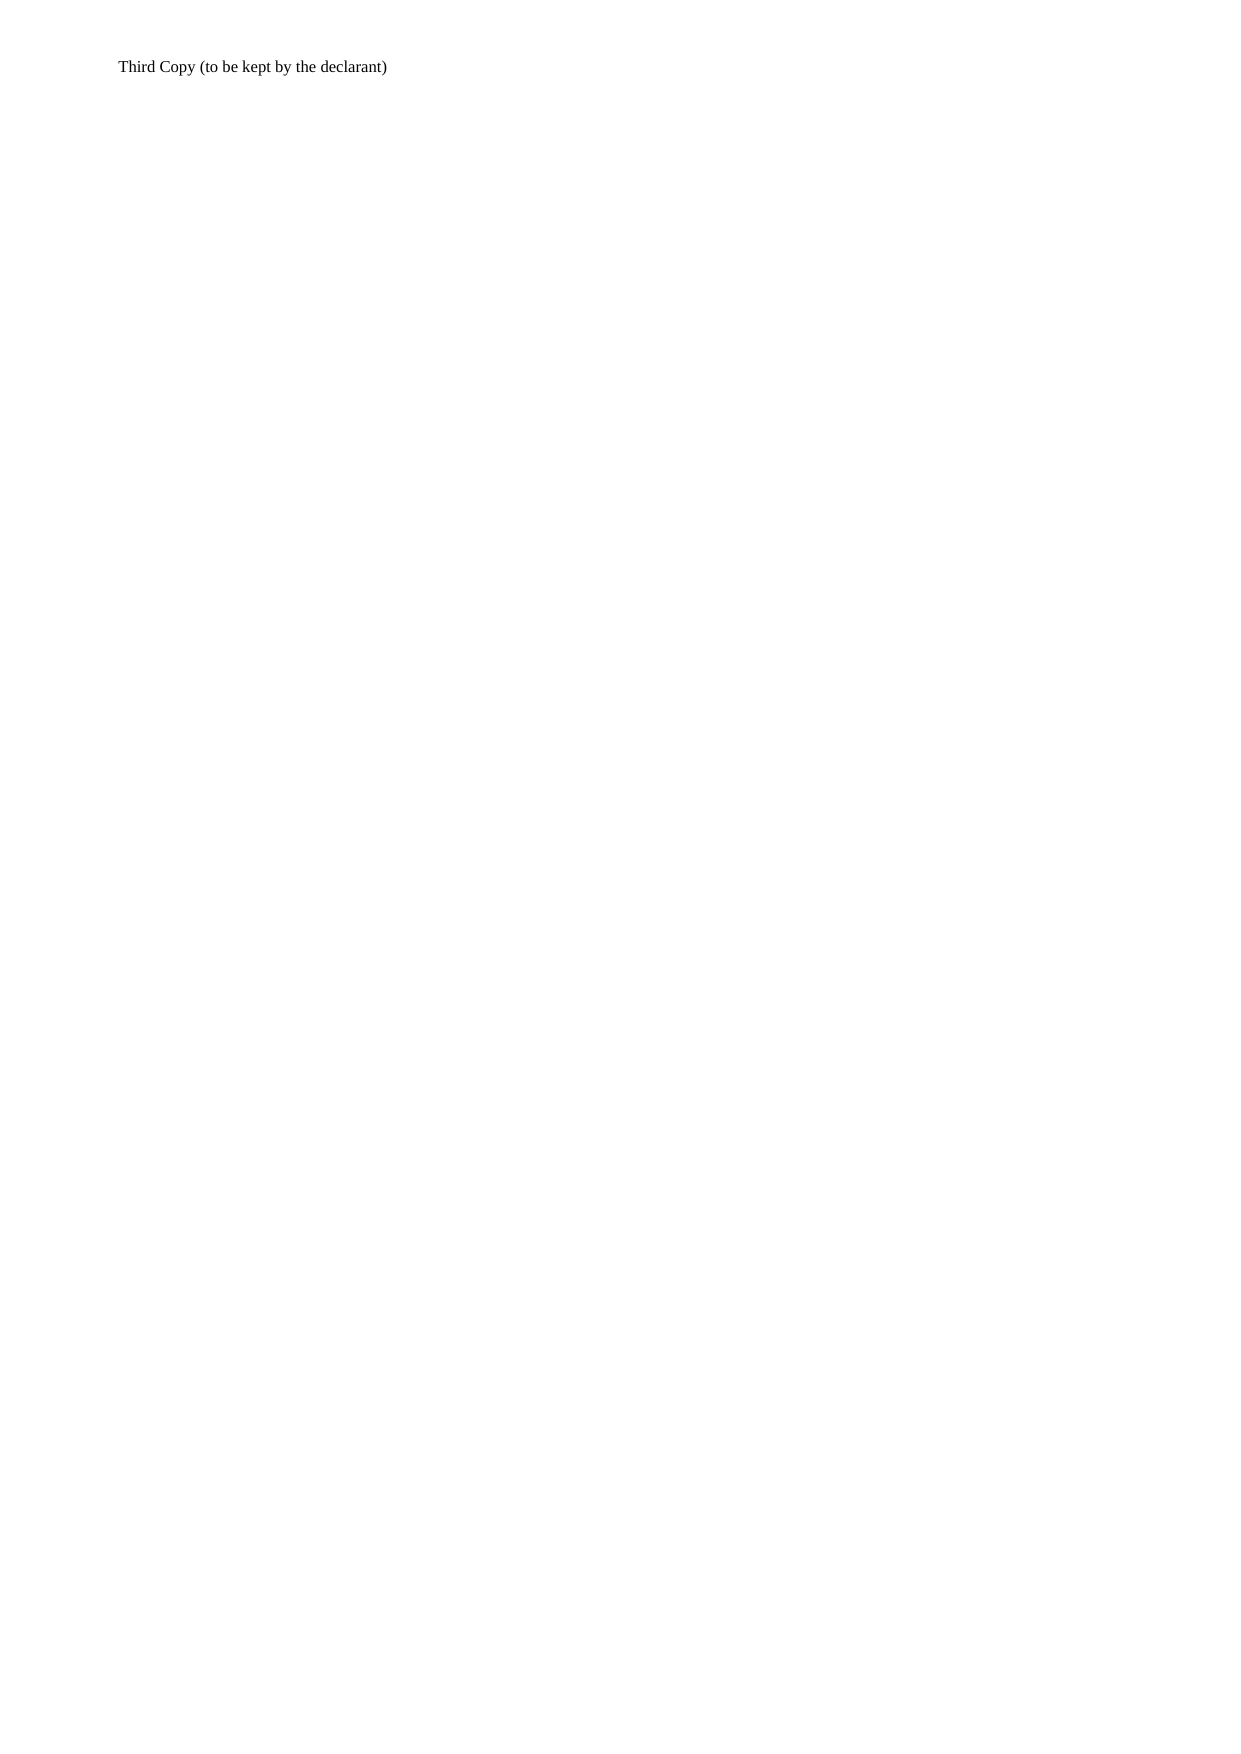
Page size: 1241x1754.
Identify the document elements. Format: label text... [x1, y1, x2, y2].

text Third Copy (to be kept by the declarant) [118, 59, 1181, 76]
